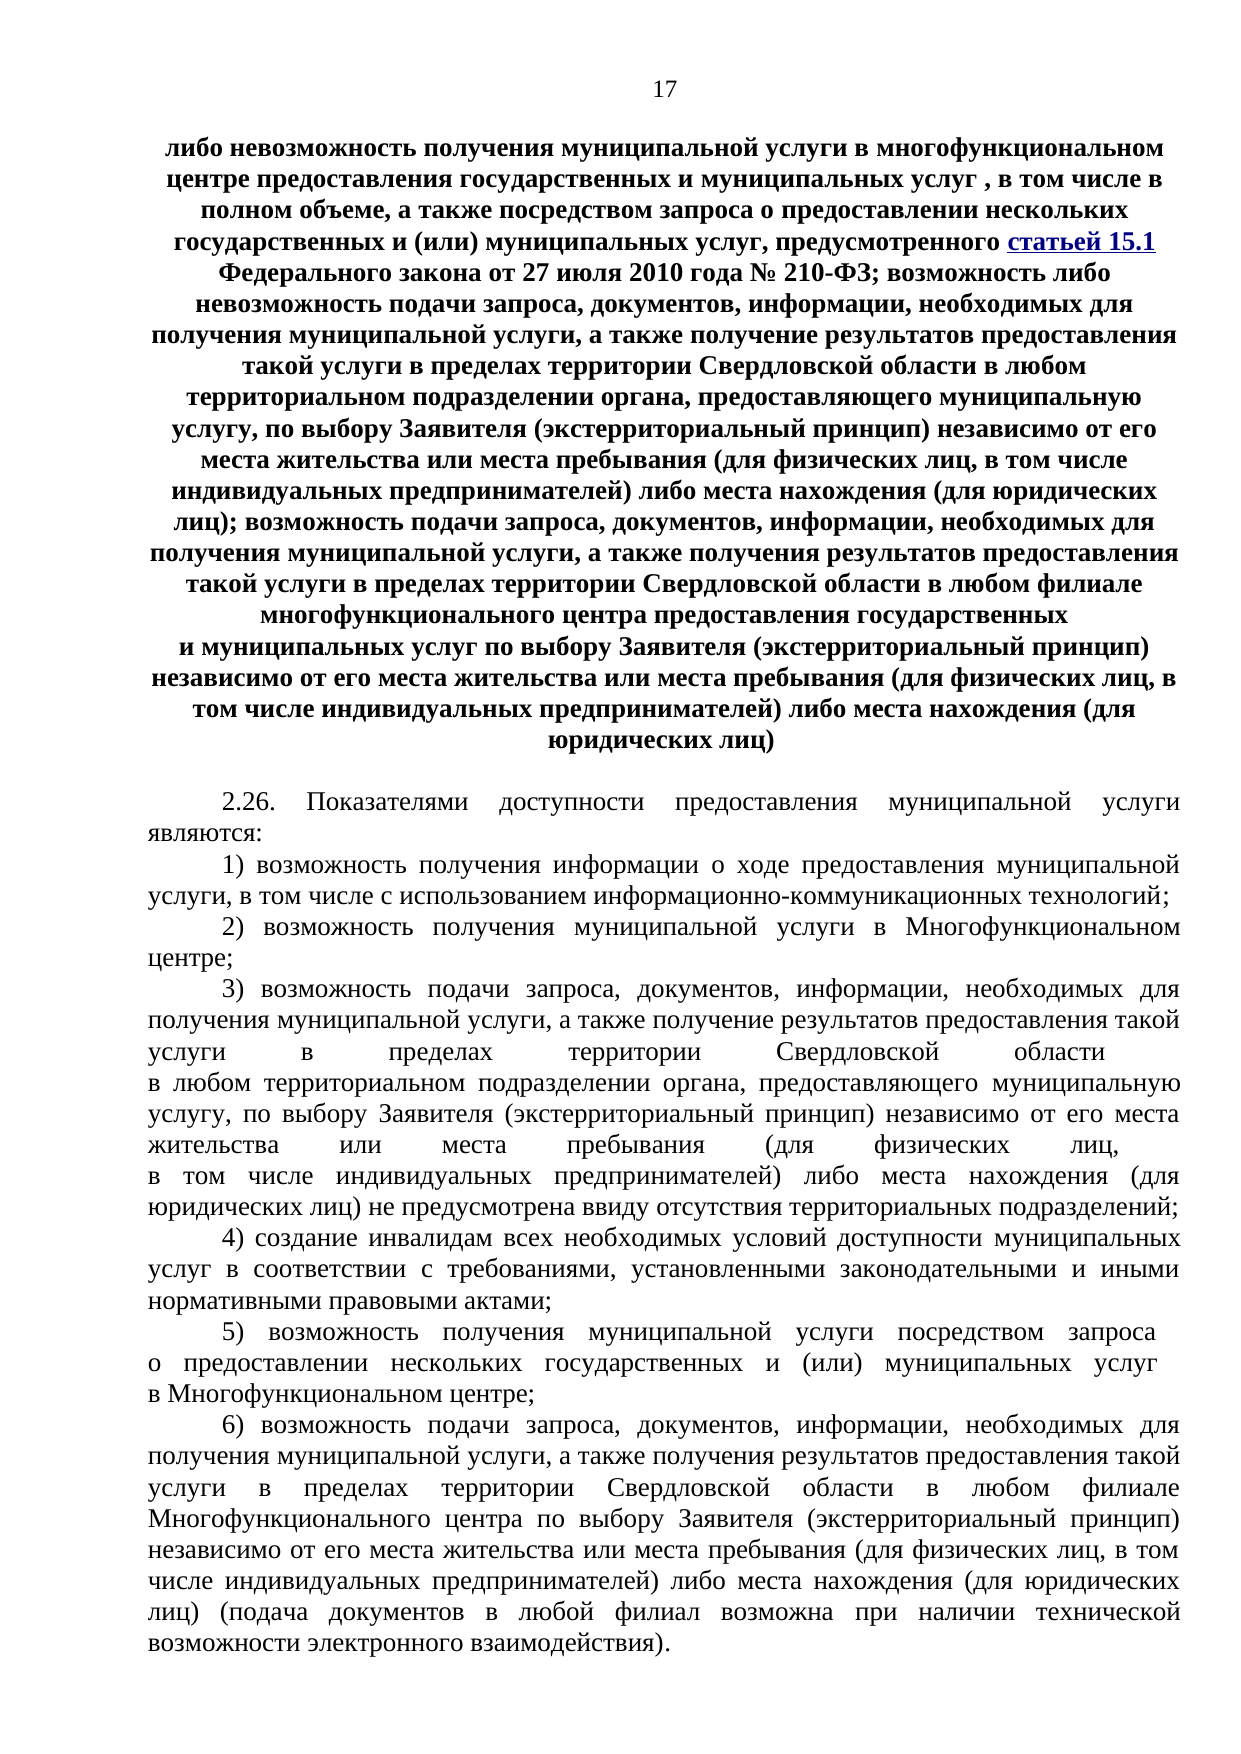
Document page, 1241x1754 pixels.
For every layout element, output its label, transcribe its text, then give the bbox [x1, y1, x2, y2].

text либо невозможность получения муниципальной услуги в многофункциональном центре предоставления государственных и муниципальных услуг , в том числе в полном объеме, а также посредством запроса о предоставлении нескольких государственных и (или) муниципальных услуг, предусмотренного статьей 15.1 Федерального закона от 27 июля 2010 года № 210-ФЗ; возможность либо невозможность подачи запроса, документов, информации, необходимых для получения муниципальной услуги, а также получение результатов предоставления такой услуги в пределах территории Свердловской области в любом территориальном подразделении органа, предоставляющего муниципальную услугу, по выбору Заявителя (экстерриториальный принцип) независимо от его места жительства или места пребывания (для физических лиц, в том числе индивидуальных предпринимателей) либо места нахождения (для юридических лиц); возможность подачи запроса, документов, информации, необходимых для получения муниципальной услуги, а также получения результатов предоставления такой услуги в пределах территории Свердловской области в любом филиале многофункционального центра предоставления государственных и муниципальных услуг по выбору Заявителя (экстерриториальный принцип) независимо от его места жительства или места пребывания (для физических лиц, в том числе индивидуальных предпринимателей) либо места нахождения (для юридических лиц) [148, 131, 1181, 754]
text 5) возможность получения муниципальной услуги посредством запроса о предоставлении нескольких государственных и (или) муниципальных услуг в Многофункциональном центре; [148, 1315, 1181, 1408]
text 1) возможность получения информации о ходе предоставления муниципальной услуги, в том числе с использованием информационно-коммуникационных технологий; [148, 848, 1181, 910]
text 3) возможность подачи запроса, документов, информации, необходимых для получения муниципальной услуги, а также получение результатов предоставления такой услуги в пределах территории Свердловской области в любом территориальном подразделении органа, предоставляющего муниципальную услугу, по выбору Заявителя (экстерриториальный принцип) независимо от его места жительства или места пребывания (для физических лиц, в том числе индивидуальных предпринимателей) либо места нахождения (для юридических лиц) не предусмотрена ввиду отсутствия территориальных подразделений; [148, 972, 1181, 1221]
text 2.26. Показателями доступности предоставления муниципальной услуги являются: [148, 785, 1181, 848]
text 4) создание инвалидам всех необходимых условий доступности муниципальных услуг в соответствии с требованиями, установленными законодательными и иными нормативными правовыми актами; [148, 1221, 1181, 1315]
text 6) возможность подачи запроса, документов, информации, необходимых для получения муниципальной услуги, а также получения результатов предоставления такой услуги в пределах территории Свердловской области в любом филиале Многофункционального центра по выбору Заявителя (экстерриториальный принцип) независимо от его места жительства или места пребывания (для физических лиц, в том числе индивидуальных предпринимателей) либо места нахождения (для юридических лиц) (подача документов в любой филиал возможна при наличии технической возможности электронного взаимодействия). [148, 1408, 1181, 1657]
text 2) возможность получения муниципальной услуги в Многофункциональном центре; [148, 910, 1181, 972]
